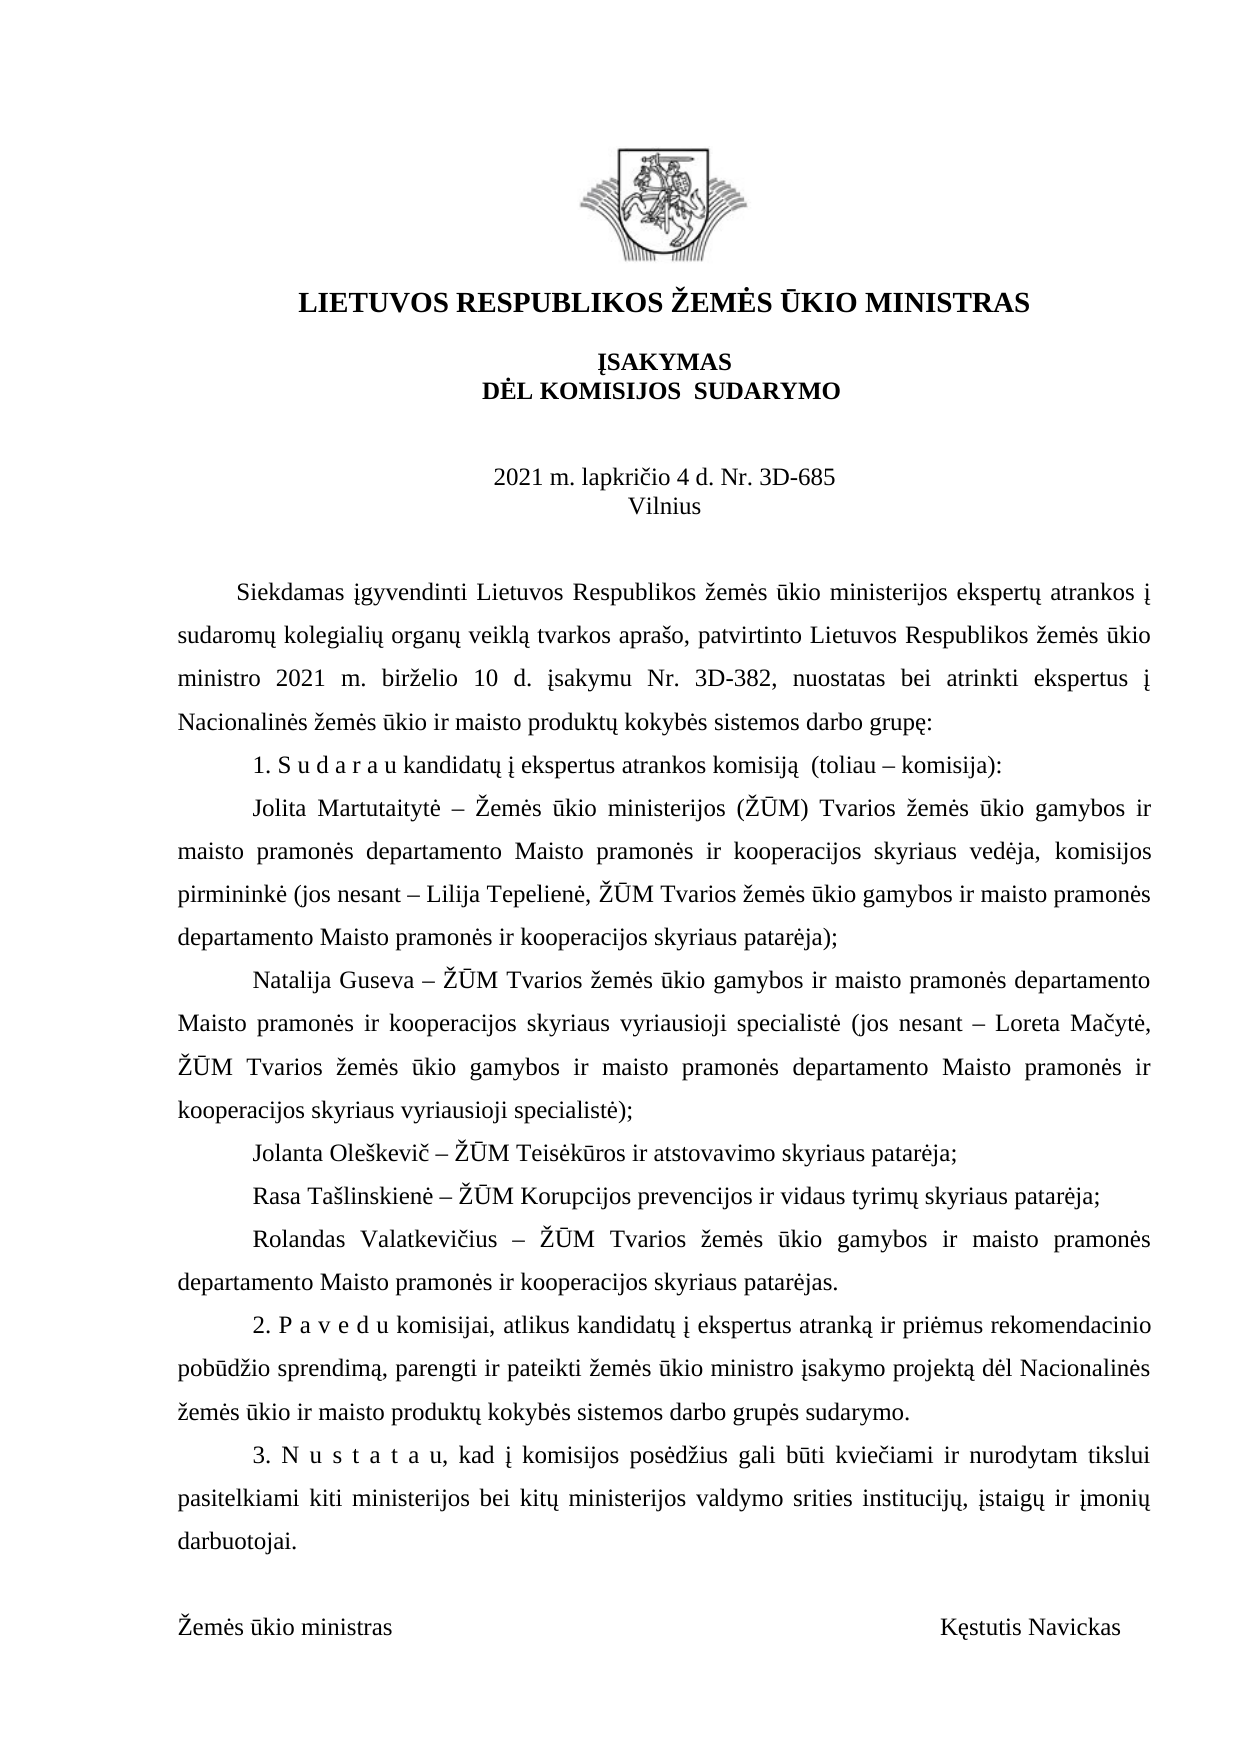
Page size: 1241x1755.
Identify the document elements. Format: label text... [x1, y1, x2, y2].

text 1. S u d a r a u kandidatų į ekspertus atrankos komisiją (toliau – komisija): [177, 750, 1152, 778]
text Vilnius [177, 491, 1152, 520]
text Jolita Martutaitytė – Žemės ūkio ministerijos (ŽŪM) Tvarios žemės ūkio gamybos ir maisto pramonės departamento Maisto pramonės ir kooperacijos skyriaus vedėja, komisijos pirmininkė (jos nesant – Lilija Tepelienė, ŽŪM Tvarios žemės ūkio gamybos ir maisto pramonės departamento Maisto pramonės ir kooperacijos skyriaus patarėja); [177, 793, 1152, 951]
text LIETUVOS RESPUBLIKOS ŽEMĖS ŪKIO MINISTRAS [177, 285, 1152, 318]
text Žemės ūkio ministras Kęstutis Navickas [177, 1612, 1152, 1641]
text 3. N u s t a t a u, kad į komisijos posėdžius gali būti kviečiami ir nurodytam tikslui pasitelkiami kiti ministerijos bei kitų ministerijos valdymo srities institucijų, įstaigų ir įmonių darbuotojai. [177, 1440, 1152, 1555]
text 2021 m. lapkričio 4 d. Nr. 3D-685 [177, 462, 1152, 491]
text ĮSAKYMAS [177, 347, 1152, 376]
text Rolandas Valatkevičius – ŽŪM Tvarios žemės ūkio gamybos ir maisto pramonės departamento Maisto pramonės ir kooperacijos skyriaus patarėjas. [177, 1224, 1152, 1296]
text 2. P a v e d u komisijai, atlikus kandidatų į ekspertus atranką ir priėmus rekomendacinio pobūdžio sprendimą, parengti ir pateikti žemės ūkio ministro įsakymo projektą dėl Nacionalinės žemės ūkio ir maisto produktų kokybės sistemos darbo grupės sudarymo. [177, 1310, 1152, 1425]
text DĖL KOMISIJOS SUDARYMO [177, 376, 1152, 405]
text Jolanta Oleškevič – ŽŪM Teisėkūros ir atstovavimo skyriaus patarėja; [177, 1138, 1152, 1167]
text Natalija Guseva – ŽŪM Tvarios žemės ūkio gamybos ir maisto pramonės departamento Maisto pramonės ir kooperacijos skyriaus vyriausioji specialistė (jos nesant – Loreta Mačytė, ŽŪM Tvarios žemės ūkio gamybos ir maisto pramonės departamento Maisto pramonės ir kooperacijos skyriaus vyriausioji specialistė); [177, 965, 1152, 1123]
text Rasa Tašlinskienė – ŽŪM Korupcijos prevencijos ir vidaus tyrimų skyriaus patarėja; [252, 1181, 1152, 1210]
text Siekdamas įgyvendinti Lietuvos Respublikos žemės ūkio ministerijos ekspertų atrankos į sudaromų kolegialių organų veiklą tvarkos aprašo, patvirtinto Lietuvos Respublikos žemės ūkio ministro 2021 m. birželio 10 d. įsakymu Nr. 3D-382, nuostatas bei atrinkti ekspertus į Nacionalinės žemės ūkio ir maisto produktų kokybės sistemos darbo grupę: [177, 577, 1152, 735]
